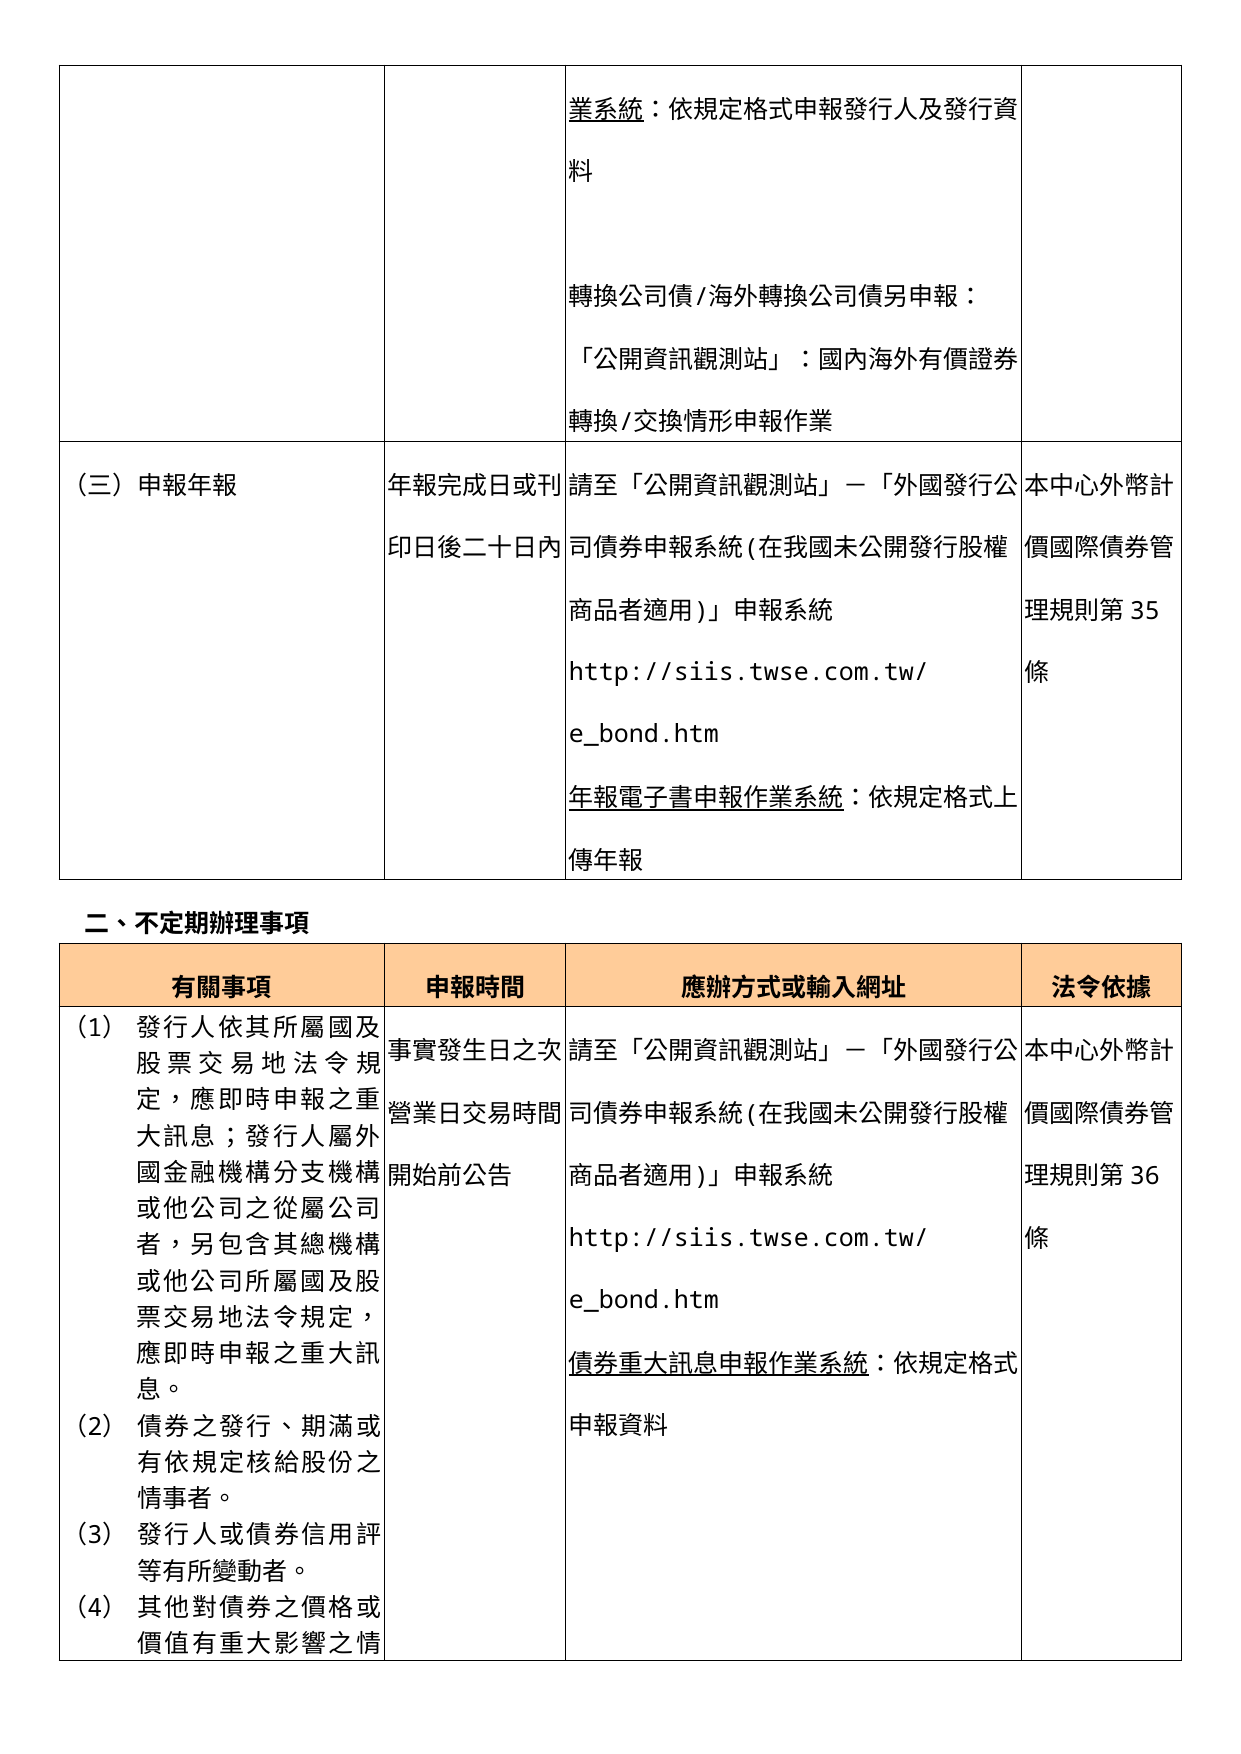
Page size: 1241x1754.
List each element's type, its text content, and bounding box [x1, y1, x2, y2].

table_cell [385, 66, 565, 441]
table_cell 年報完成日或刊印日後二十日內 [385, 442, 565, 879]
table_cell 業系統：依規定格式申報發行人及發行資料 轉換公司債/海外轉換公司債另申報： 「公開資訊觀測站」：國內海外有價證券轉換/交換情形申報作業 [566, 66, 1021, 441]
table_cell 發行人依其所屬國及股票交易地法令規定，應即時申報之重大訊息；發行人屬外國金融機構分支機構或他公司之從屬公司者，另包含其總機構或他公司所屬國及股票交易地法令規定，應即時申報之重大訊息。 債券之發行、期滿或有依規定核給股份之情事者。 發行人或債券信用評等有所變動者。 其他對債券之價格或價值有重大影響之情事。 [60, 1007, 384, 1660]
table_cell 本中心外幣計價國際債券管理規則第35條 [1022, 442, 1181, 879]
table_cell 請至「公開資訊觀測站」－「外國發行公司債券申報系統(在我國未公開發行股權商品者適用)」申報系統 http://siis.twse.com.tw/e_bond.htm 債券重大訊息申報作業系統：依規定格式申報資料 [566, 1007, 1021, 1660]
table_cell 請至「公開資訊觀測站」－「外國發行公司債券申報系統(在我國未公開發行股權商品者適用)」申報系統 http://siis.twse.com.tw/e_bond.htm 年報電子書申報作業系統：依規定格式上傳年報 [566, 442, 1021, 879]
table_header 申報時間 [385, 944, 565, 1006]
table_cell [1022, 66, 1181, 441]
table_header 有關事項 [60, 944, 384, 1006]
table_cell 本中心外幣計價國際債券管理規則第36條 [1022, 1007, 1181, 1660]
table_cell 事實發生日之次營業日交易時間開始前公告 [385, 1007, 565, 1660]
table_cell （三）申報年報 [60, 442, 384, 879]
text 二、不定期辦理事項 [59, 880, 1181, 943]
table_header 應辦方式或輸入網址 [566, 944, 1021, 1006]
table_header 法令依據 [1022, 944, 1181, 1006]
table_cell [60, 66, 384, 441]
